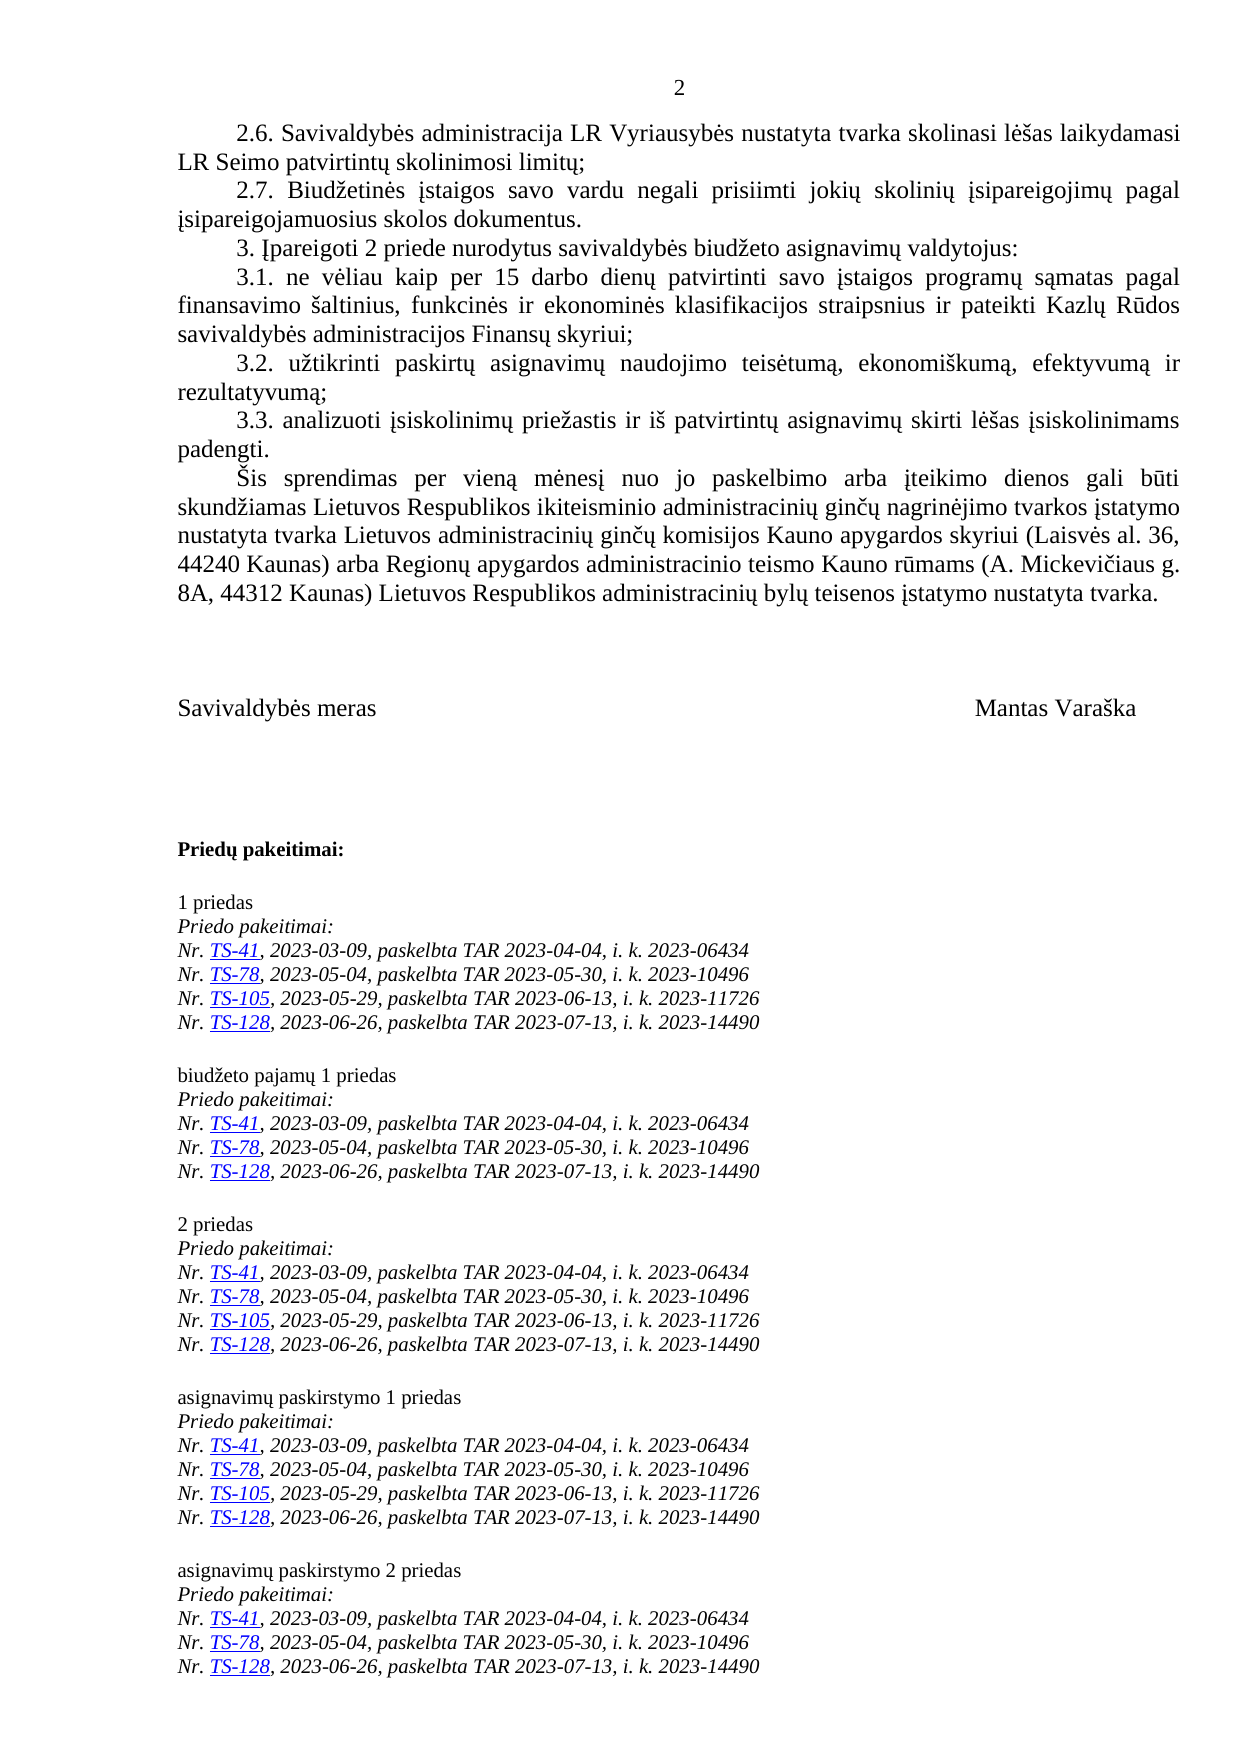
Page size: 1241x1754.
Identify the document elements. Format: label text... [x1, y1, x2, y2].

text 1 priedas [177, 890, 1181, 914]
text Nr. TS-41, 2023-03-09, paskelbta TAR 2023-04-04, i. k. 2023-06434 [177, 1606, 1181, 1630]
text Nr. TS-41, 2023-03-09, paskelbta TAR 2023-04-04, i. k. 2023-06434 [177, 1111, 1181, 1135]
text Priedo pakeitimai: [177, 914, 1181, 938]
text 2.7. Biudžetinės įstaigos savo vardu negali prisiimti jokių skolinių įsipareigojimų pagal įsipareigojamuosius skolos dokumentus. [177, 176, 1181, 233]
text 3.2. užtikrinti paskirtų asignavimų naudojimo teisėtumą, ekonomiškumą, efektyvumą ir rezultatyvumą; [177, 348, 1181, 406]
text Nr. TS-41, 2023-03-09, paskelbta TAR 2023-04-04, i. k. 2023-06434 [177, 1260, 1181, 1284]
text Nr. TS-78, 2023-05-04, paskelbta TAR 2023-05-30, i. k. 2023-10496 [177, 1284, 1181, 1308]
text Priedo pakeitimai: [177, 1236, 1181, 1260]
text Priedo pakeitimai: [177, 1582, 1181, 1606]
text 2.6. Savivaldybės administracija LR Vyriausybės nustatyta tvarka skolinasi lėšas laikydamasi LR Seimo patvirtintų skolinimosi limitų; [177, 118, 1181, 176]
text Šis sprendimas per vieną mėnesį nuo jo paskelbimo arba įteikimo dienos gali būti skundžiamas Lietuvos Respublikos ikiteisminio administracinių ginčų nagrinėjimo tvarkos įstatymo nustatyta tvarka Lietuvos administracinių ginčų komisijos Kauno apygardos skyriui (Laisvės al. 36, 44240 Kaunas) arba Regionų apygardos administracinio teismo Kauno rūmams (A. Mickevičiaus g. 8A, 44312 Kaunas) Lietuvos Respublikos administracinių bylų teisenos įstatymo nustatyta tvarka. [177, 463, 1181, 607]
text Priedų pakeitimai: [177, 837, 1181, 861]
text Nr. TS-78, 2023-05-04, paskelbta TAR 2023-05-30, i. k. 2023-10496 [177, 962, 1181, 986]
text 3.3. analizuoti įsiskolinimų priežastis ir iš patvirtintų asignavimų skirti lėšas įsiskolinimams padengti. [177, 406, 1181, 463]
text 2 priedas [177, 1212, 1181, 1236]
text Nr. TS-128, 2023-06-26, paskelbta TAR 2023-07-13, i. k. 2023-14490 [177, 1505, 1181, 1529]
text 3.1. ne vėliau kaip per 15 darbo dienų patvirtinti savo įstaigos programų sąmatas pagal finansavimo šaltinius, funkcinės ir ekonominės klasifikacijos straipsnius ir pateikti Kazlų Rūdos savivaldybės administracijos Finansų skyriui; [177, 262, 1181, 348]
text Nr. TS-41, 2023-03-09, paskelbta TAR 2023-04-04, i. k. 2023-06434 [177, 1433, 1181, 1457]
text Nr. TS-105, 2023-05-29, paskelbta TAR 2023-06-13, i. k. 2023-11726 [177, 1481, 1181, 1505]
text Nr. TS-41, 2023-03-09, paskelbta TAR 2023-04-04, i. k. 2023-06434 [177, 938, 1181, 962]
text asignavimų paskirstymo 2 priedas [177, 1558, 1181, 1582]
text Priedo pakeitimai: [177, 1409, 1181, 1433]
text asignavimų paskirstymo 1 priedas [177, 1385, 1181, 1409]
text 3. Įpareigoti 2 priede nurodytus savivaldybės biudžeto asignavimų valdytojus: [177, 233, 1181, 262]
text Nr. TS-128, 2023-06-26, paskelbta TAR 2023-07-13, i. k. 2023-14490 [177, 1654, 1181, 1678]
text Nr. TS-105, 2023-05-29, paskelbta TAR 2023-06-13, i. k. 2023-11726 [177, 986, 1181, 1010]
text Nr. TS-128, 2023-06-26, paskelbta TAR 2023-07-13, i. k. 2023-14490 [177, 1010, 1181, 1034]
text Nr. TS-78, 2023-05-04, paskelbta TAR 2023-05-30, i. k. 2023-10496 [177, 1457, 1181, 1481]
text Nr. TS-78, 2023-05-04, paskelbta TAR 2023-05-30, i. k. 2023-10496 [177, 1135, 1181, 1159]
text biudžeto pajamų 1 priedas [177, 1063, 1181, 1087]
text Nr. TS-78, 2023-05-04, paskelbta TAR 2023-05-30, i. k. 2023-10496 [177, 1630, 1181, 1654]
text Savivaldybės meras Mantas Varaška [177, 693, 1181, 722]
text Priedo pakeitimai: [177, 1087, 1181, 1111]
text Nr. TS-128, 2023-06-26, paskelbta TAR 2023-07-13, i. k. 2023-14490 [177, 1332, 1181, 1356]
text Nr. TS-105, 2023-05-29, paskelbta TAR 2023-06-13, i. k. 2023-11726 [177, 1308, 1181, 1332]
text Nr. TS-128, 2023-06-26, paskelbta TAR 2023-07-13, i. k. 2023-14490 [177, 1159, 1181, 1183]
